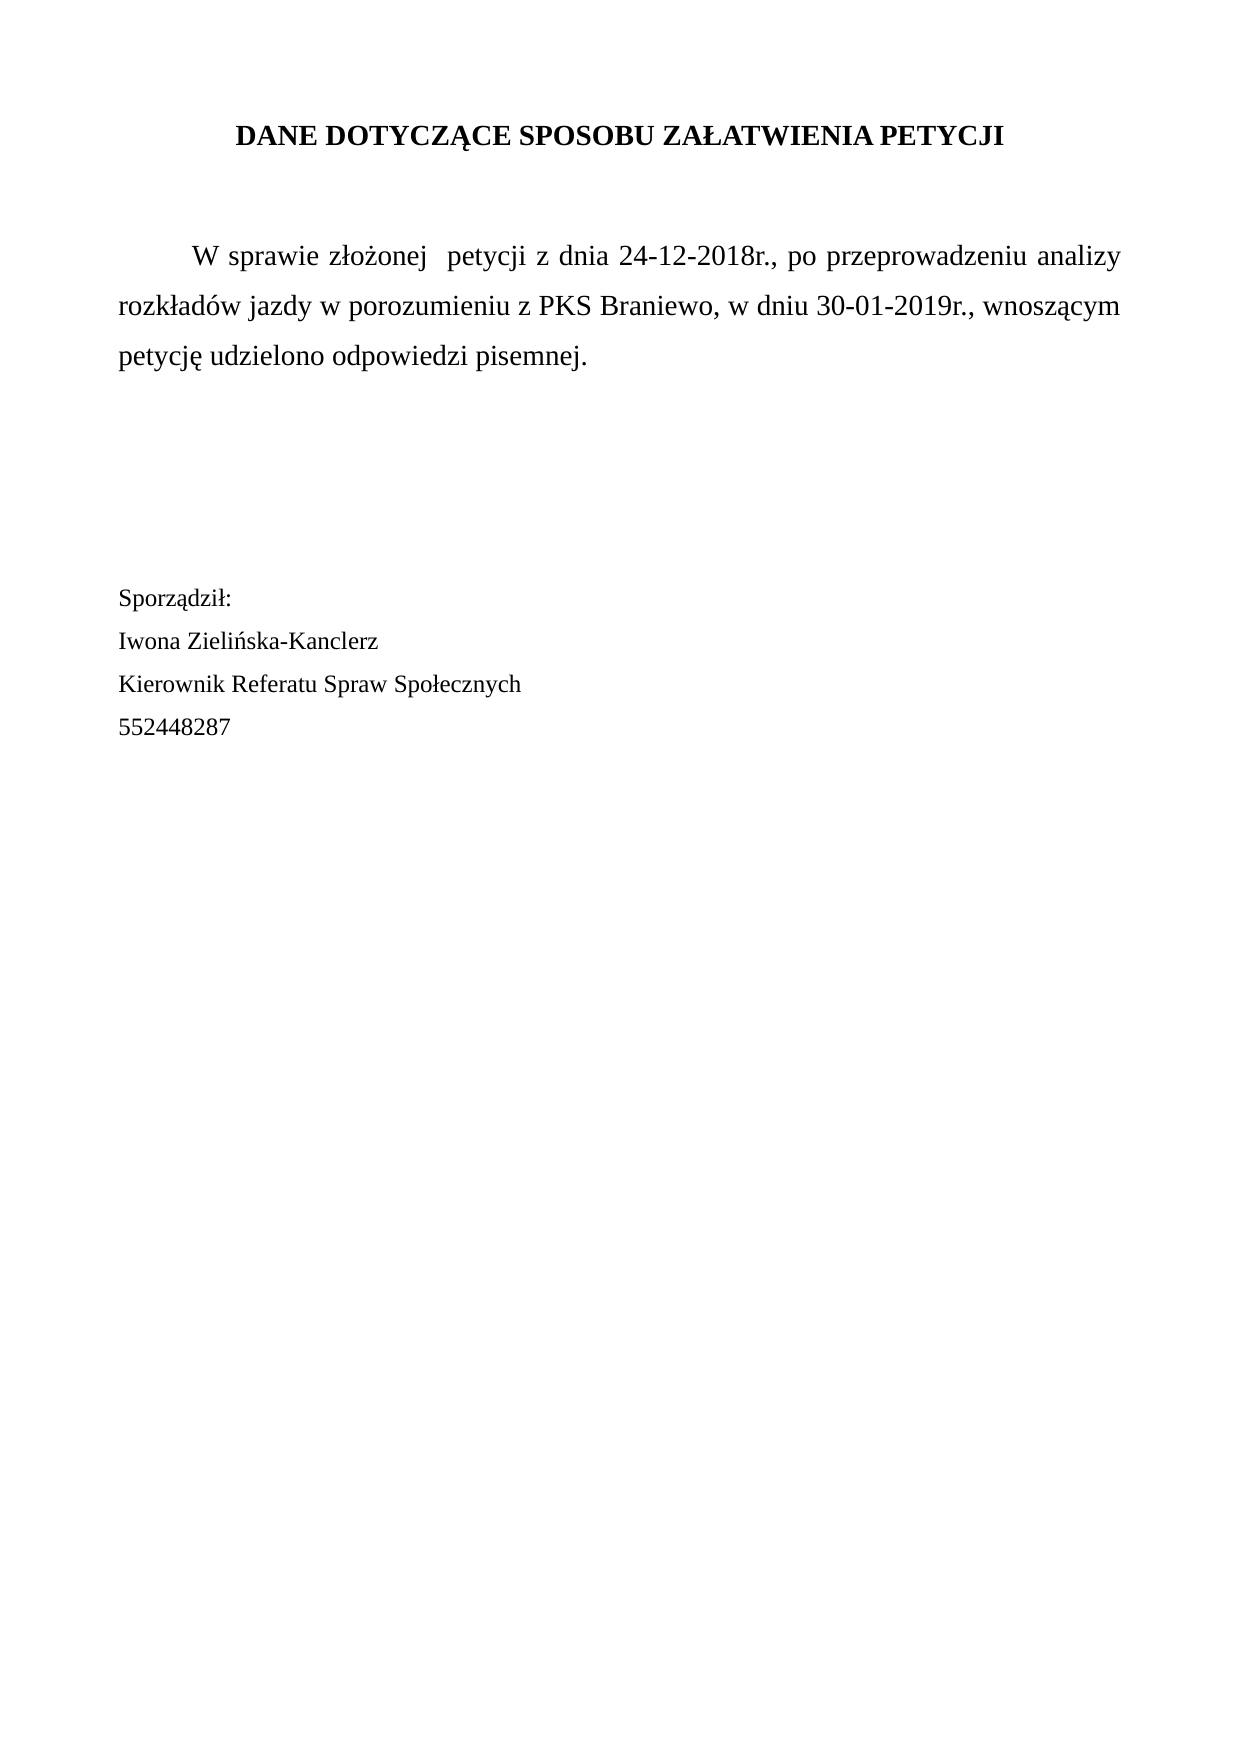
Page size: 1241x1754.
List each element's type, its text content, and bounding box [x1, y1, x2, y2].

text Kierownik Referatu Spraw Społecznych [118, 669, 1122, 698]
text DANE DOTYCZĄCE SPOSOBU ZAŁATWIENIA PETYCJI [118, 118, 1122, 152]
text Sporządził: [118, 583, 1122, 612]
text W sprawie złożonej petycji z dnia 24-12-2018r., po przeprowadzeniu analizy rozkładów jazdy w porozumieniu z PKS Braniewo, w dniu 30-01-2019r., wnoszącym petycję udzielono odpowiedzi pisemnej. [118, 238, 1122, 372]
text 552448287 [118, 712, 1122, 741]
text Iwona Zielińska-Kanclerz [118, 626, 1122, 655]
